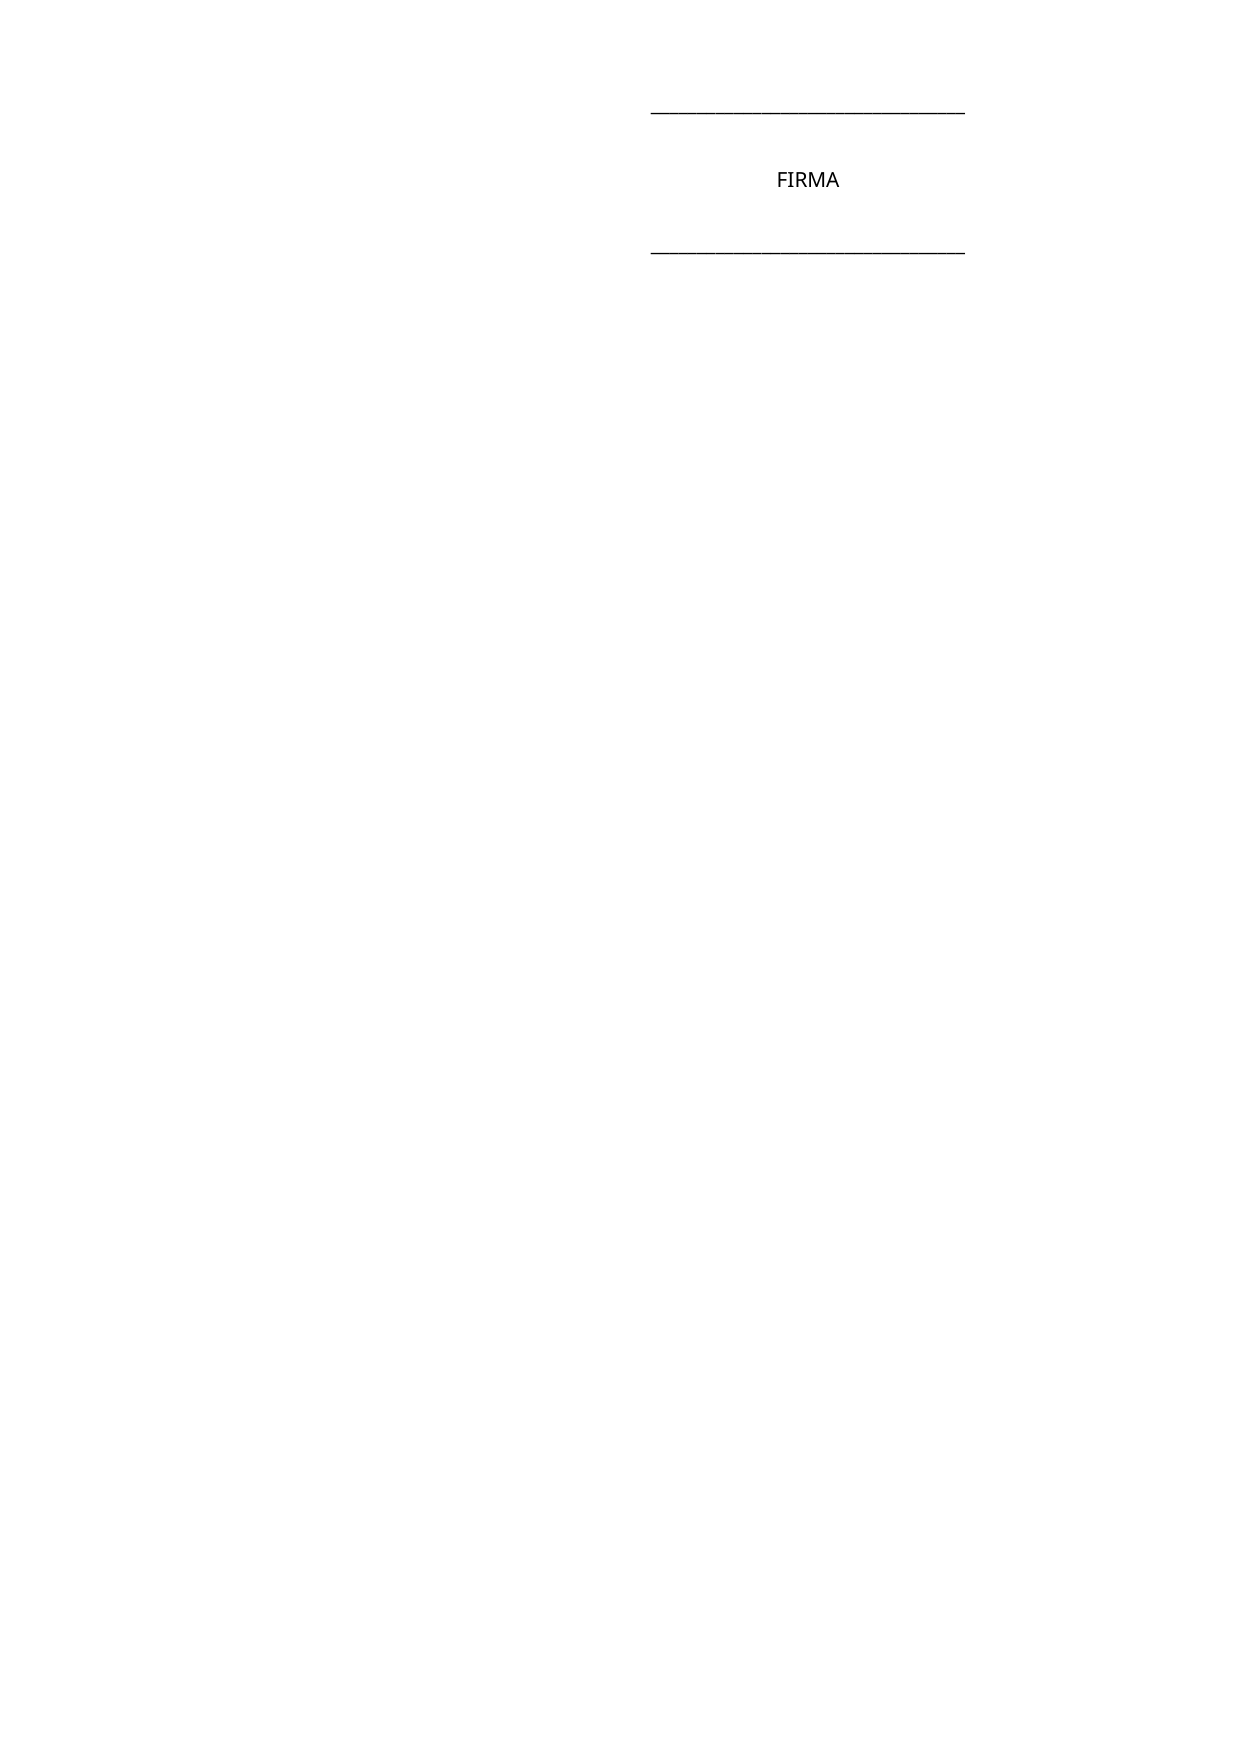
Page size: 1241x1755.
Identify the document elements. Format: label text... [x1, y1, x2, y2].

text FIRMA [493, 166, 1122, 194]
text __________________________________ [493, 89, 1122, 117]
text __________________________________ [493, 229, 1122, 257]
